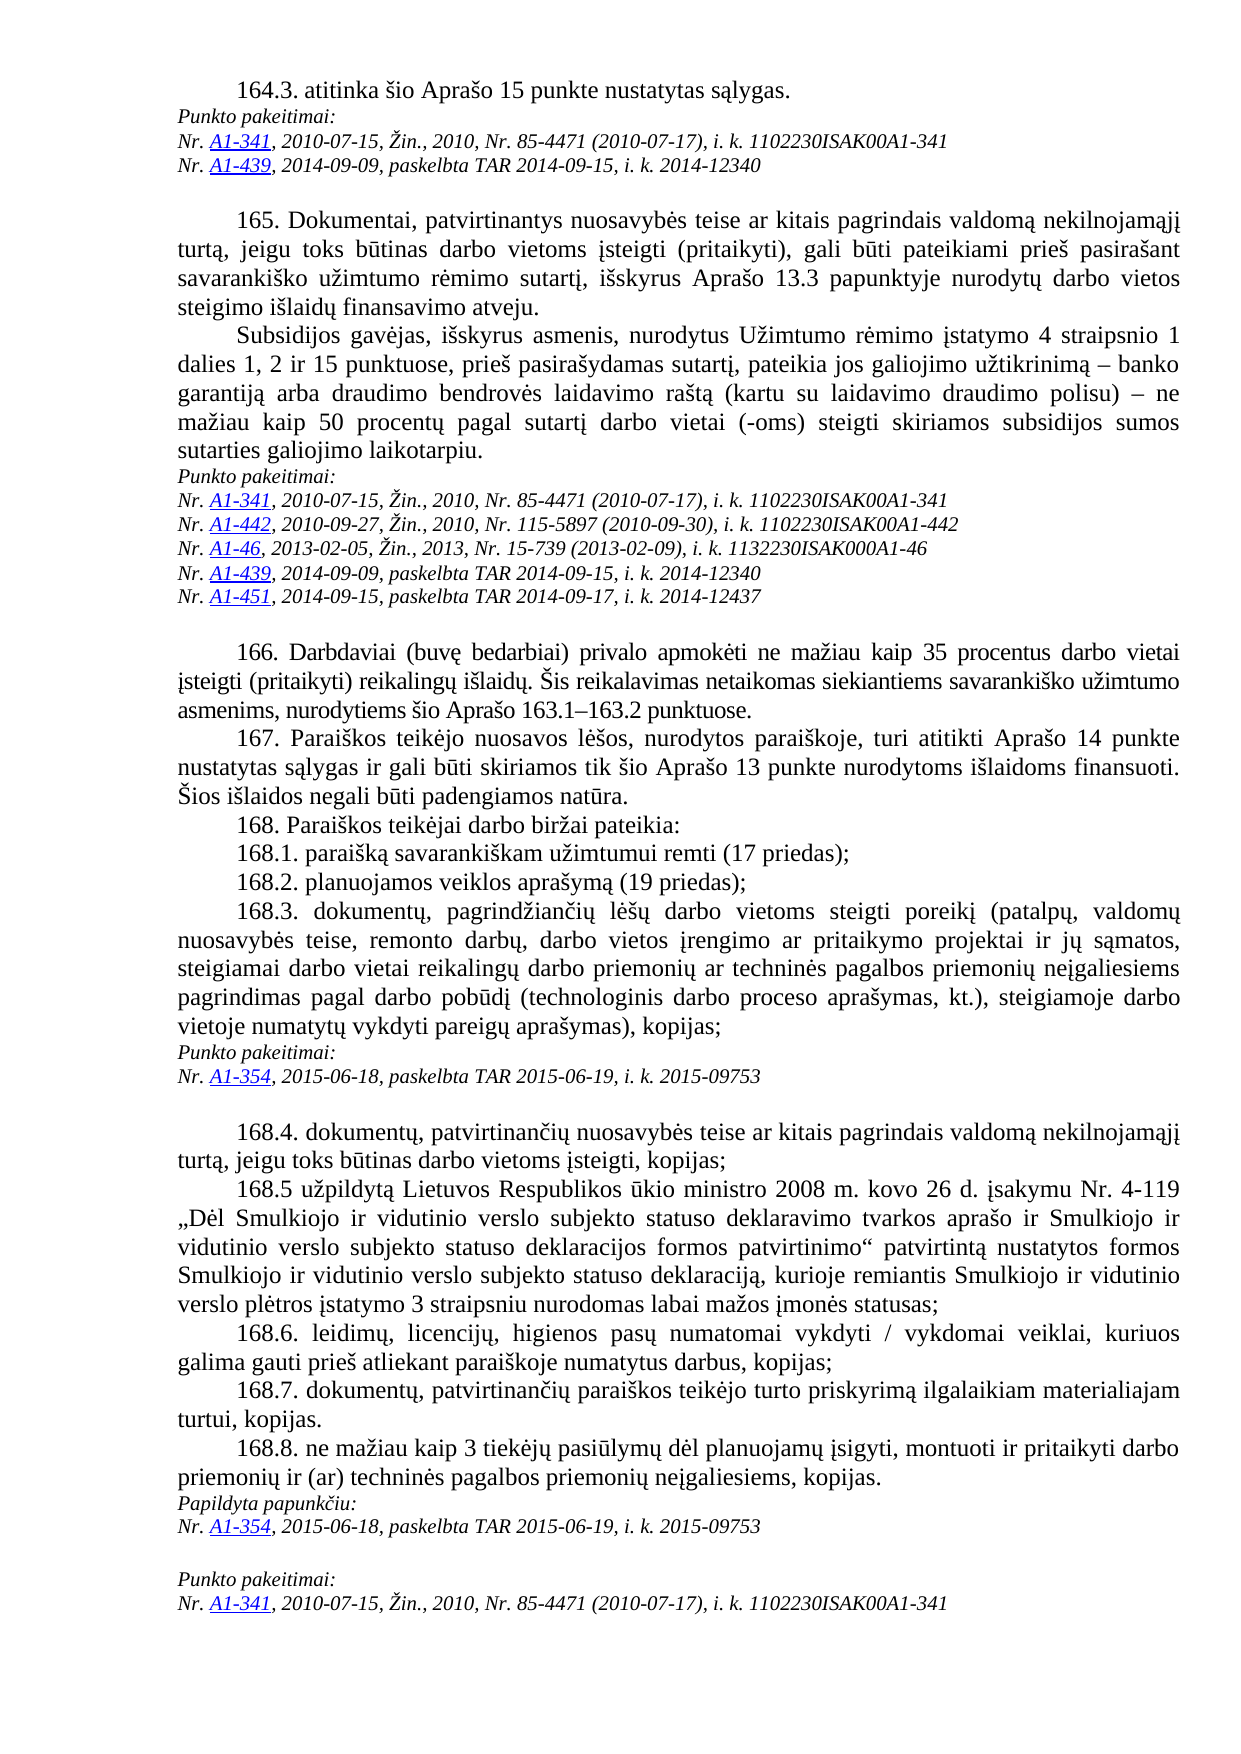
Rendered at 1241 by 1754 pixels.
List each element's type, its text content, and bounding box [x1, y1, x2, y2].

text Subsidijos gavėjas, išskyrus asmenis, nurodytus Užimtumo rėmimo įstatymo 4 straipsnio 1 dalies 1, 2 ir 15 punktuose, prieš pasirašydamas sutartį, pateikia jos galiojimo užtikrinimą – banko garantiją arba draudimo bendrovės laidavimo raštą (kartu su laidavimo draudimo polisu) – ne mažiau kaip 50 procentų pagal sutartį darbo vietai (-oms) steigti skiriamos subsidijos sumos sutarties galiojimo laikotarpiu. [177, 320, 1181, 464]
text Punkto pakeitimai: [177, 464, 1181, 488]
text 168.5 užpildytą Lietuvos Respublikos ūkio ministro 2008 m. kovo 26 d. įsakymu Nr. 4-119 „Dėl Smulkiojo ir vidutinio verslo subjekto statuso deklaravimo tvarkos aprašo ir Smulkiojo ir vidutinio verslo subjekto statuso deklaracijos formos patvirtinimo“ patvirtintą nustatytos formos Smulkiojo ir vidutinio verslo subjekto statuso deklaraciją, kurioje remiantis Smulkiojo ir vidutinio verslo plėtros įstatymo 3 straipsniu nurodomas labai mažos įmonės statusas; [177, 1174, 1181, 1318]
text Punkto pakeitimai: [177, 1567, 1181, 1591]
text 168.7. dokumentų, patvirtinančių paraiškos teikėjo turto priskyrimą ilgalaikiam materialiajam turtui, kopijas. [177, 1375, 1181, 1433]
text Papildyta papunkčiu: [177, 1490, 1181, 1514]
text 168.6. leidimų, licencijų, higienos pasų numatomai vykdyti / vykdomai veiklai, kuriuos galima gauti prieš atliekant paraiškoje numatytus darbus, kopijas; [177, 1318, 1181, 1375]
text 166. Darbdaviai (buvę bedarbiai) privalo apmokėti ne mažiau kaip 35 procentus darbo vietai įsteigti (pritaikyti) reikalingų išlaidų. Šis reikalavimas netaikomas siekiantiems savarankiško užimtumo asmenims, nurodytiems šio Aprašo 163.1–163.2 punktuose. [177, 637, 1181, 723]
text 165. Dokumentai, patvirtinantys nuosavybės teise ar kitais pagrindais valdomą nekilnojamąjį turtą, jeigu toks būtinas darbo vietoms įsteigti (pritaikyti), gali būti pateikiami prieš pasirašant savarankiško užimtumo rėmimo sutartį, išskyrus Aprašo 13.3 papunktyje nurodytų darbo vietos steigimo išlaidų finansavimo atveju. [177, 205, 1181, 320]
text 164.3. atitinka šio Aprašo 15 punkte nustatytas sąlygas. [177, 75, 1181, 104]
text Nr. A1-341, 2010-07-15, Žin., 2010, Nr. 85-4471 (2010-07-17), i. k. 1102230ISAK00A1-341 [177, 1591, 1181, 1615]
text Nr. A1-451, 2014-09-15, paskelbta TAR 2014-09-17, i. k. 2014-12437 [177, 584, 1181, 608]
text 168.1. paraišką savarankiškam užimtumui remti (17 priedas); [177, 838, 1181, 867]
text Nr. A1-341, 2010-07-15, Žin., 2010, Nr. 85-4471 (2010-07-17), i. k. 1102230ISAK00A1-341 [177, 488, 1181, 512]
text Nr. A1-442, 2010-09-27, Žin., 2010, Nr. 115-5897 (2010-09-30), i. k. 1102230ISAK00A1-442 [177, 512, 1181, 536]
text Nr. A1-439, 2014-09-09, paskelbta TAR 2014-09-15, i. k. 2014-12340 [177, 153, 1181, 177]
text Nr. A1-439, 2014-09-09, paskelbta TAR 2014-09-15, i. k. 2014-12340 [177, 560, 1181, 584]
text Punkto pakeitimai: [177, 1040, 1181, 1064]
text 168.8. ne mažiau kaip 3 tiekėjų pasiūlymų dėl planuojamų įsigyti, montuoti ir pritaikyti darbo priemonių ir (ar) techninės pagalbos priemonių neįgaliesiems, kopijas. [177, 1433, 1181, 1490]
text 168.4. dokumentų, patvirtinančių nuosavybės teise ar kitais pagrindais valdomą nekilnojamąjį turtą, jeigu toks būtinas darbo vietoms įsteigti, kopijas; [177, 1117, 1181, 1174]
text Punkto pakeitimai: [177, 104, 1181, 128]
text Nr. A1-341, 2010-07-15, Žin., 2010, Nr. 85-4471 (2010-07-17), i. k. 1102230ISAK00A1-341 [177, 128, 1181, 153]
text 168.3. dokumentų, pagrindžiančių lėšų darbo vietoms steigti poreikį (patalpų, valdomų nuosavybės teise, remonto darbų, darbo vietos įrengimo ar pritaikymo projektai ir jų sąmatos, steigiamai darbo vietai reikalingų darbo priemonių ar techninės pagalbos priemonių neįgaliesiems pagrindimas pagal darbo pobūdį (technologinis darbo proceso aprašymas, kt.), steigiamoje darbo vietoje numatytų vykdyti pareigų aprašymas), kopijas; [177, 896, 1181, 1040]
text 168. Paraiškos teikėjai darbo biržai pateikia: [177, 810, 1181, 838]
text 167. Paraiškos teikėjo nuosavos lėšos, nurodytos paraiškoje, turi atitikti Aprašo 14 punkte nustatytas sąlygas ir gali būti skiriamos tik šio Aprašo 13 punkte nurodytoms išlaidoms finansuoti. Šios išlaidos negali būti padengiamos natūra. [177, 723, 1181, 810]
text 168.2. planuojamos veiklos aprašymą (19 priedas); [177, 867, 1181, 896]
text Nr. A1-46, 2013-02-05, Žin., 2013, Nr. 15-739 (2013-02-09), i. k. 1132230ISAK000A1-46 [177, 536, 1181, 560]
text Nr. A1-354, 2015-06-18, paskelbta TAR 2015-06-19, i. k. 2015-09753 [177, 1514, 1181, 1538]
text Nr. A1-354, 2015-06-18, paskelbta TAR 2015-06-19, i. k. 2015-09753 [177, 1064, 1181, 1088]
